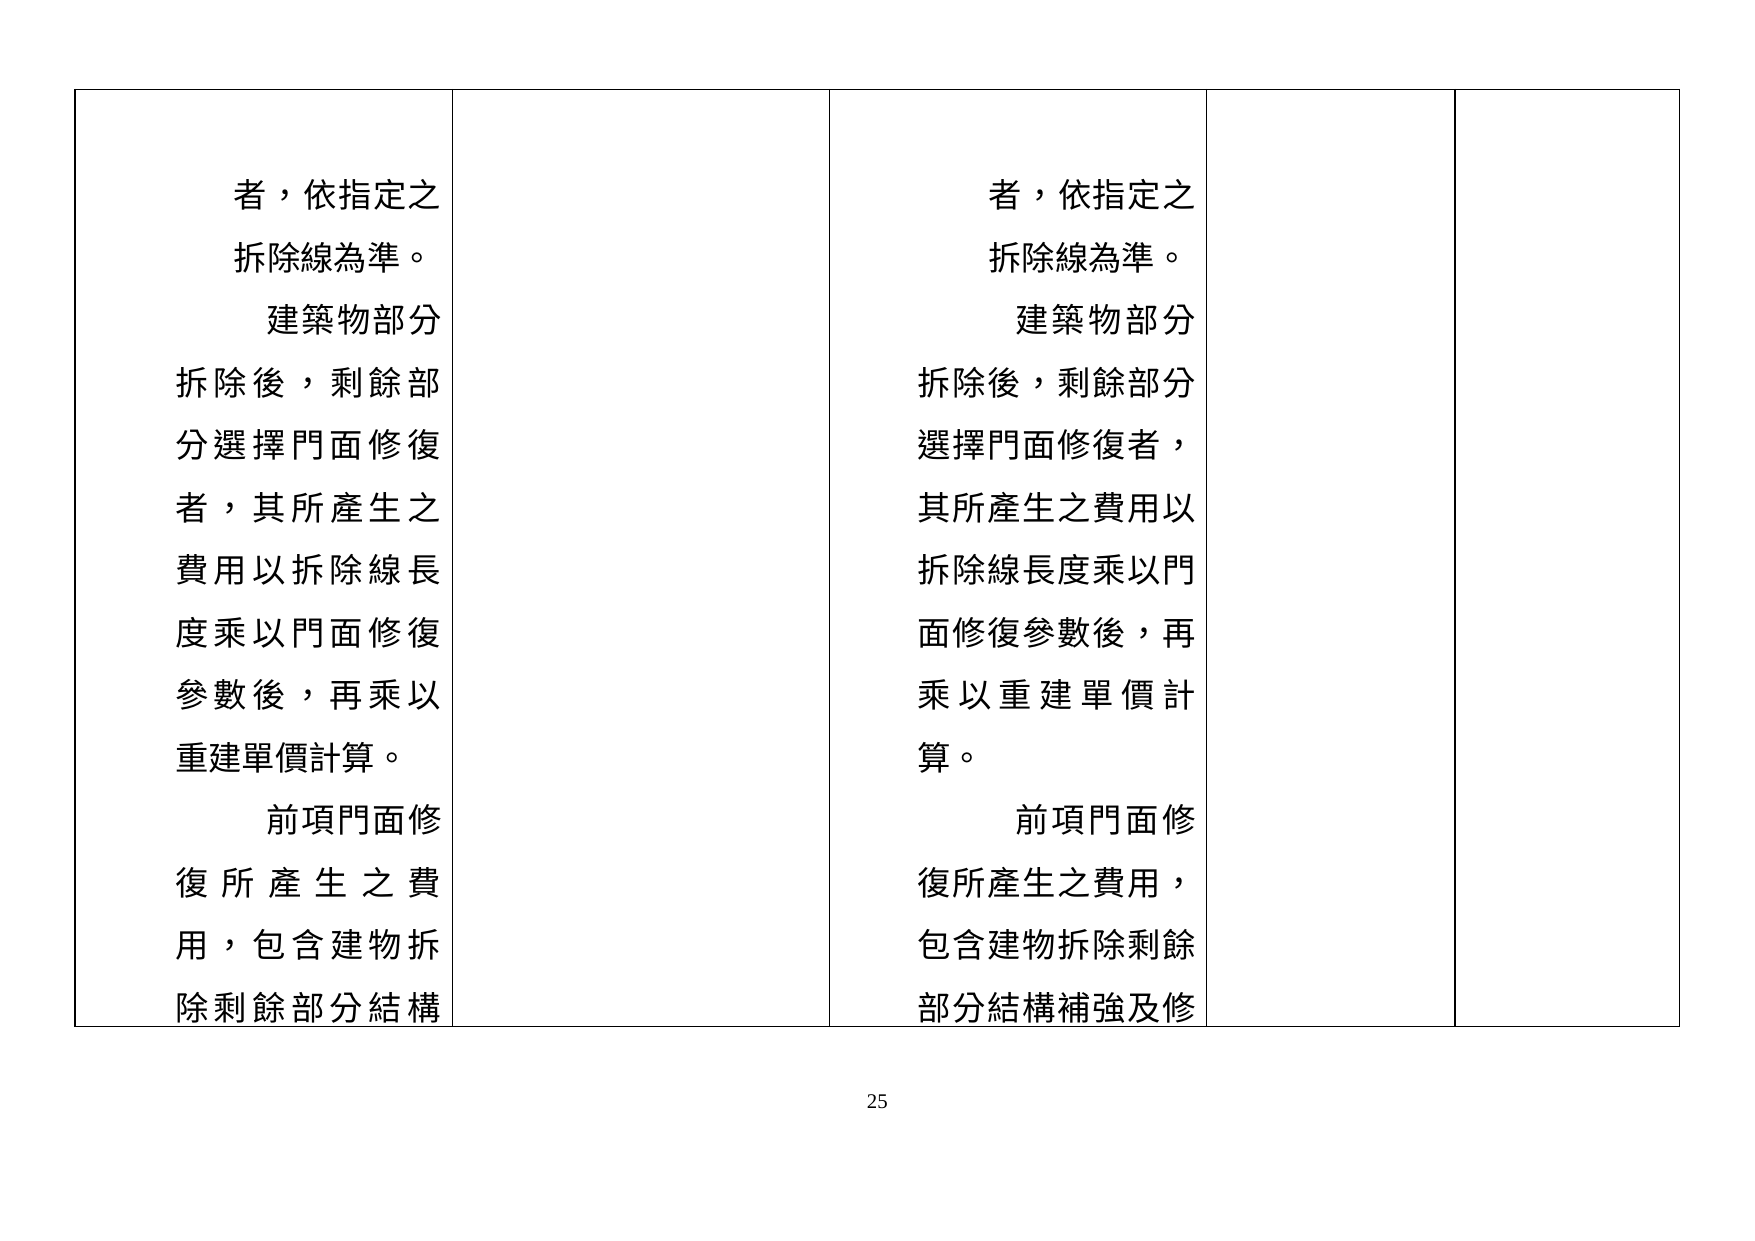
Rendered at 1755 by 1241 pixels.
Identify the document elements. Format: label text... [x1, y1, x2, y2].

table_cell [1207, 90, 1454, 1026]
table_cell 者，依指定之拆除線為準。 建築物部分拆除後，剩餘部分選擇門面修復者，其所產生之費用以拆除線長度乘以門面修復參數後，再乘以重建單價計算。 前項門面修復所產生之費用，包含建物拆除剩餘部分結構 [76, 90, 452, 1026]
table_cell 者，依指定之拆除線為準。 建築物部分拆除後，剩餘部分選擇門面修復者，其所產生之費用以拆除線長度乘以門面修復參數後，再乘以重建單價計算。 前項門面修復所產生之費用，包含建物拆除剩餘部分結構補強及修 [830, 90, 1206, 1026]
table_cell [453, 90, 829, 1026]
table_cell [1456, 90, 1679, 1026]
